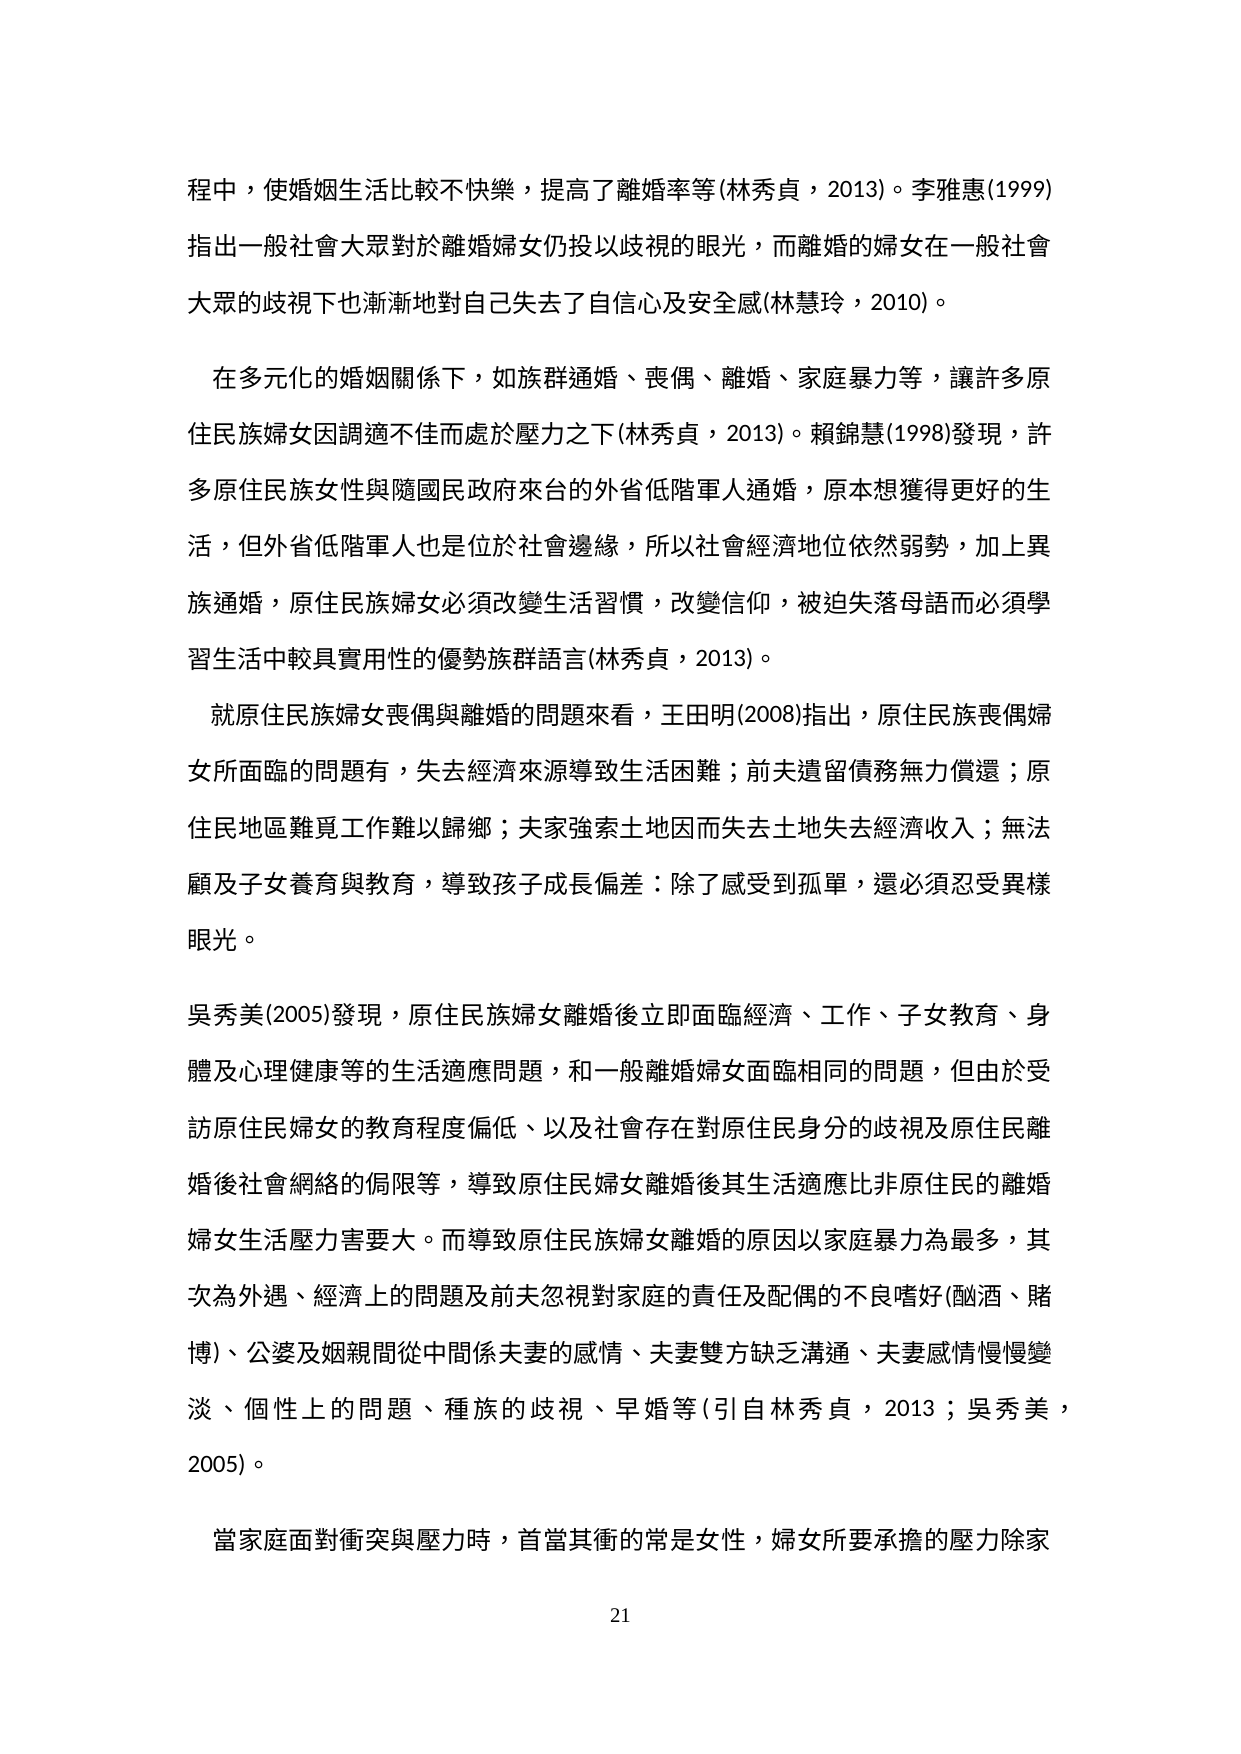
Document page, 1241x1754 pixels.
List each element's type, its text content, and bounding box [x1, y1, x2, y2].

text 在多元化的婚姻關係下，如族群通婚、喪偶、離婚、家庭暴力等，讓許多原住民族婦女因調適不佳而處於壓力之下(林秀貞，2013)。賴錦慧(1998)發現，許多原住民族女性與隨國民政府來台的外省低階軍人通婚，原本想獲得更好的生活，但外省低階軍人也是位於社會邊緣，所以社會經濟地位依然弱勢，加上異族通婚，原住民族婦女必須改變生活習慣，改變信仰，被迫失落母語而必須學習生活中較具實用性的優勢族群語言(林秀貞，2013)。 [187, 351, 1053, 670]
text 吳秀美(2005)發現，原住民族婦女離婚後立即面臨經濟、工作、子女教育、身體及心理健康等的生活適應問題，和一般離婚婦女面臨相同的問題，但由於受訪原住民婦女的教育程度偏低、以及社會存在對原住民身分的歧視及原住民離婚後社會網絡的侷限等，導致原住民婦女離婚後其生活適應比非原住民的離婚婦女生活壓力害要大。而導致原住民族婦女離婚的原因以家庭暴力為最多，其次為外遇、經濟上的問題及前夫忽視對家庭的責任及配偶的不良嗜好(酗酒、賭博)、公婆及姻親間從中間係夫妻的感情、夫妻雙方缺乏溝通、夫妻感情慢慢變淡、個性上的問題、種族的歧視、早婚等(引自林秀貞，2013；吳秀美，2005)。 [187, 989, 1053, 1476]
text 程中，使婚姻生活比較不快樂，提高了離婚率等(林秀貞，2013)。李雅惠(1999)指出一般社會大眾對於離婚婦女仍投以歧視的眼光，而離婚的婦女在一般社會大眾的歧視下也漸漸地對自己失去了自信心及安全感(林慧玲，2010)。 [187, 164, 1053, 314]
text 就原住民族婦女喪偶與離婚的問題來看，王田明(2008)指出，原住民族喪偶婦女所面臨的問題有，失去經濟來源導致生活困難；前夫遺留債務無力償還；原住民地區難覓工作難以歸鄉；夫家強索土地因而失去土地失去經濟收入；無法顧及子女養育與教育，導致孩子成長偏差：除了感受到孤單，還必須忍受異樣眼光。 [187, 689, 1053, 951]
text 當家庭面對衝突與壓力時，首當其衝的常是女性，婦女所要承擔的壓力除家 [187, 1514, 1053, 1551]
